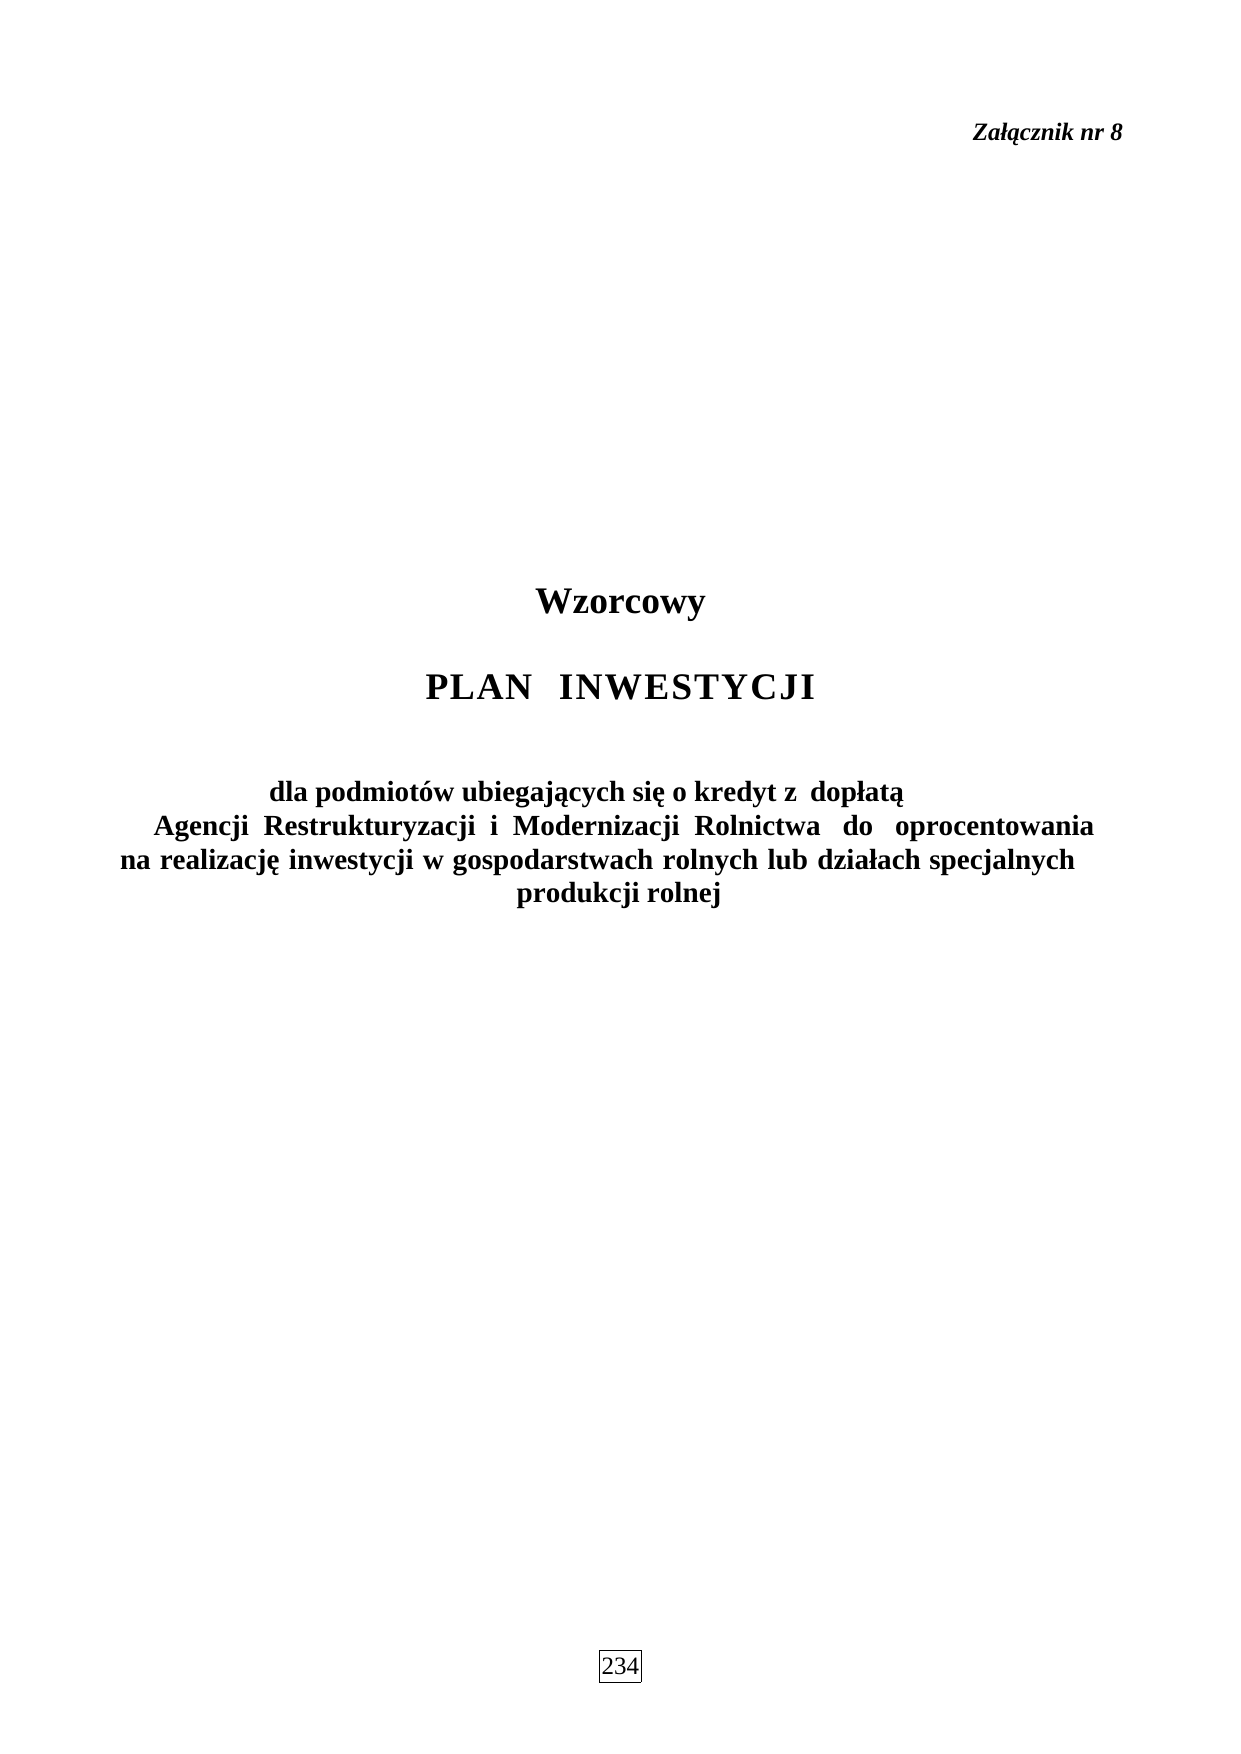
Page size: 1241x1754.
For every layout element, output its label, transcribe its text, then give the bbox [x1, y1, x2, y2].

text Agencji Restrukturyzacji i Modernizacji Rolnictwa do oprocentowania na realizację inwestycji w gospodarstwach rolnych lub działach specjalnych [120, 808, 1125, 876]
text PLAN INWESTYCJI [96, 664, 1144, 708]
text Wzorcowy [96, 578, 1145, 621]
text produkcji rolnej [516, 876, 1198, 909]
subtitle dla podmiotów ubiegających się o kredyt z dopłatą [269, 775, 1198, 808]
text Załącznik nr 8 [96, 117, 1123, 146]
